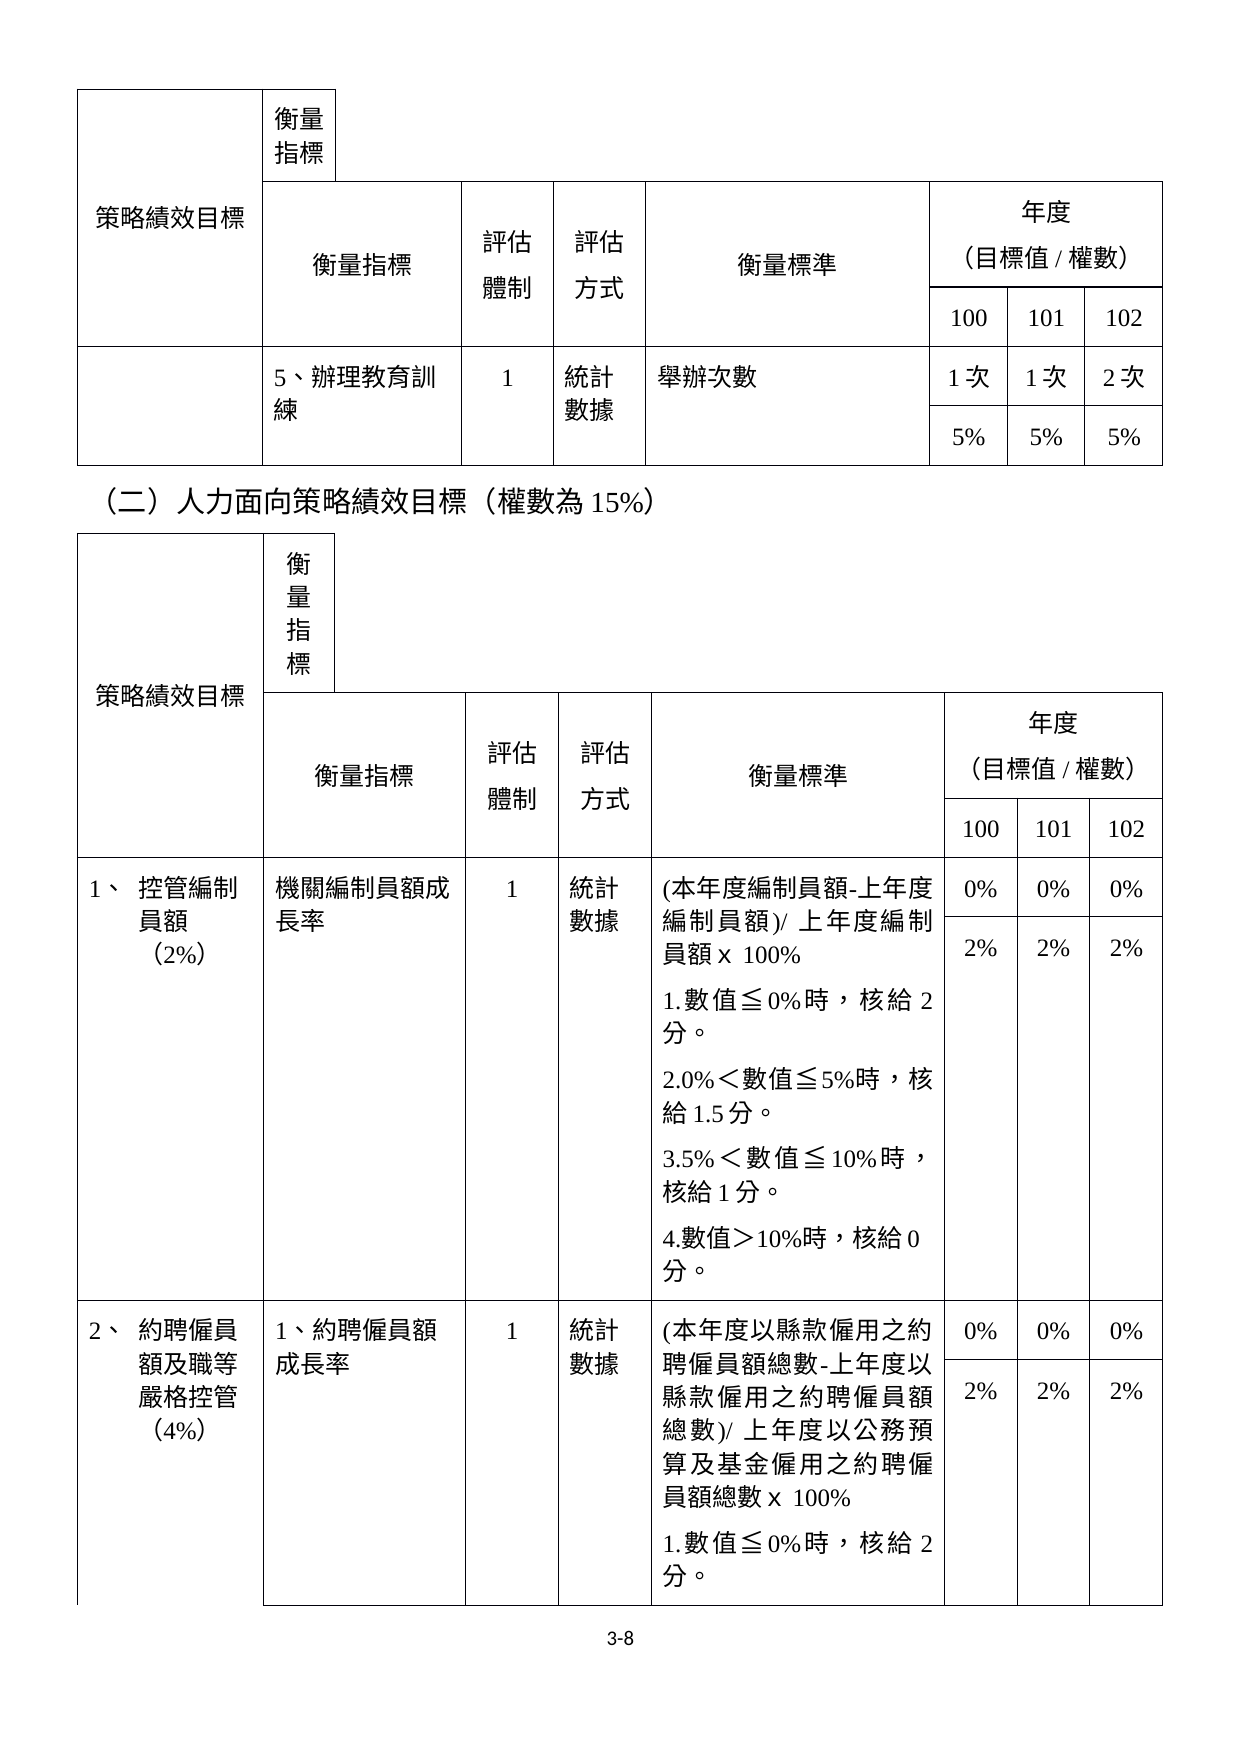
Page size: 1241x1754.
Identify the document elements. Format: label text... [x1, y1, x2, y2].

table_cell 0% [1018, 1301, 1089, 1359]
table_cell 0% [945, 1301, 1017, 1359]
table_cell 101 [1018, 799, 1089, 857]
table_cell 5、辦理教育訓練 [263, 347, 461, 464]
table_cell 舉辦次數 [646, 347, 929, 464]
table_cell 衡量指標 [263, 182, 461, 346]
table_cell 0% [1090, 858, 1162, 916]
table_cell 評估 方式 [554, 182, 645, 346]
table_cell 100 [930, 288, 1007, 346]
table_header 策略績效目標 [78, 534, 263, 857]
table_cell 統計數據 [554, 347, 645, 464]
table_cell 2% [1018, 1360, 1089, 1605]
table_cell 年度 （目標值 / 權數） [945, 693, 1162, 797]
table_cell 2% [1018, 917, 1089, 1299]
table_cell 年度 （目標值 / 權數） [930, 182, 1162, 286]
table_cell 2% [1090, 917, 1162, 1299]
table_cell 2% [1090, 1360, 1162, 1605]
table_header 衡量指標 [263, 90, 335, 181]
table_cell 控管編制員額（2%） [78, 858, 263, 1299]
table_cell 0% [1090, 1301, 1162, 1359]
table_cell 1次 [930, 347, 1007, 405]
table_header 策略績效目標 [78, 90, 262, 346]
table_cell 評估 體制 [466, 693, 558, 857]
table_cell 統計數據 [559, 1301, 651, 1605]
table_cell 機關編制員額成長率 [264, 858, 465, 1299]
table_header 衡量指標 [264, 534, 334, 692]
table_cell [78, 347, 262, 464]
table_cell 1次 [1008, 347, 1084, 405]
table_cell 1 [466, 1301, 558, 1605]
table_cell 約聘僱員額及職等嚴格控管（4%） [78, 1301, 263, 1605]
table_cell 1、約聘僱員額成長率 [264, 1301, 465, 1605]
table_cell (本年度編制員額-上年度編制員額)/ 上年度編制員額ｘ100% 1.數值≦0%時，核給2分。 2.0%＜數值≦5%時，核給1.5分。 3.5%＜數值≦10%時，核給1分。 4.數值＞10%時，核給0分。 [652, 858, 944, 1299]
table_cell 102 [1090, 799, 1162, 857]
table_cell 衡量指標 [264, 693, 465, 857]
table_cell 101 [1008, 288, 1084, 346]
table_cell 評估 方式 [559, 693, 651, 857]
table_cell 1 [462, 347, 553, 464]
table_cell 0% [945, 858, 1017, 916]
table_cell 5% [1008, 406, 1084, 464]
table_cell 統計數據 [559, 858, 651, 1299]
text （二）人力面向策略績效目標（權數為15%） [88, 478, 1152, 520]
table_cell 2% [945, 1360, 1017, 1605]
table_cell 102 [1085, 288, 1162, 346]
table_cell 5% [930, 406, 1007, 464]
table_cell 100 [945, 799, 1017, 857]
table_cell 衡量標準 [646, 182, 929, 346]
table_cell 評估 體制 [462, 182, 553, 346]
table_cell 2次 [1085, 347, 1162, 405]
table_cell 2% [945, 917, 1017, 1299]
table_cell 衡量標準 [652, 693, 944, 857]
table_cell 5% [1085, 406, 1162, 464]
table_cell 0% [1018, 858, 1089, 916]
table_cell 1 [466, 858, 558, 1299]
table_cell (本年度以縣款僱用之約聘僱員額總數-上年度以縣款僱用之約聘僱員額總數)/ 上年度以公務預算及基金僱用之約聘僱員額總數ｘ100% 1.數值≦0%時，核給2分。 [652, 1301, 944, 1605]
